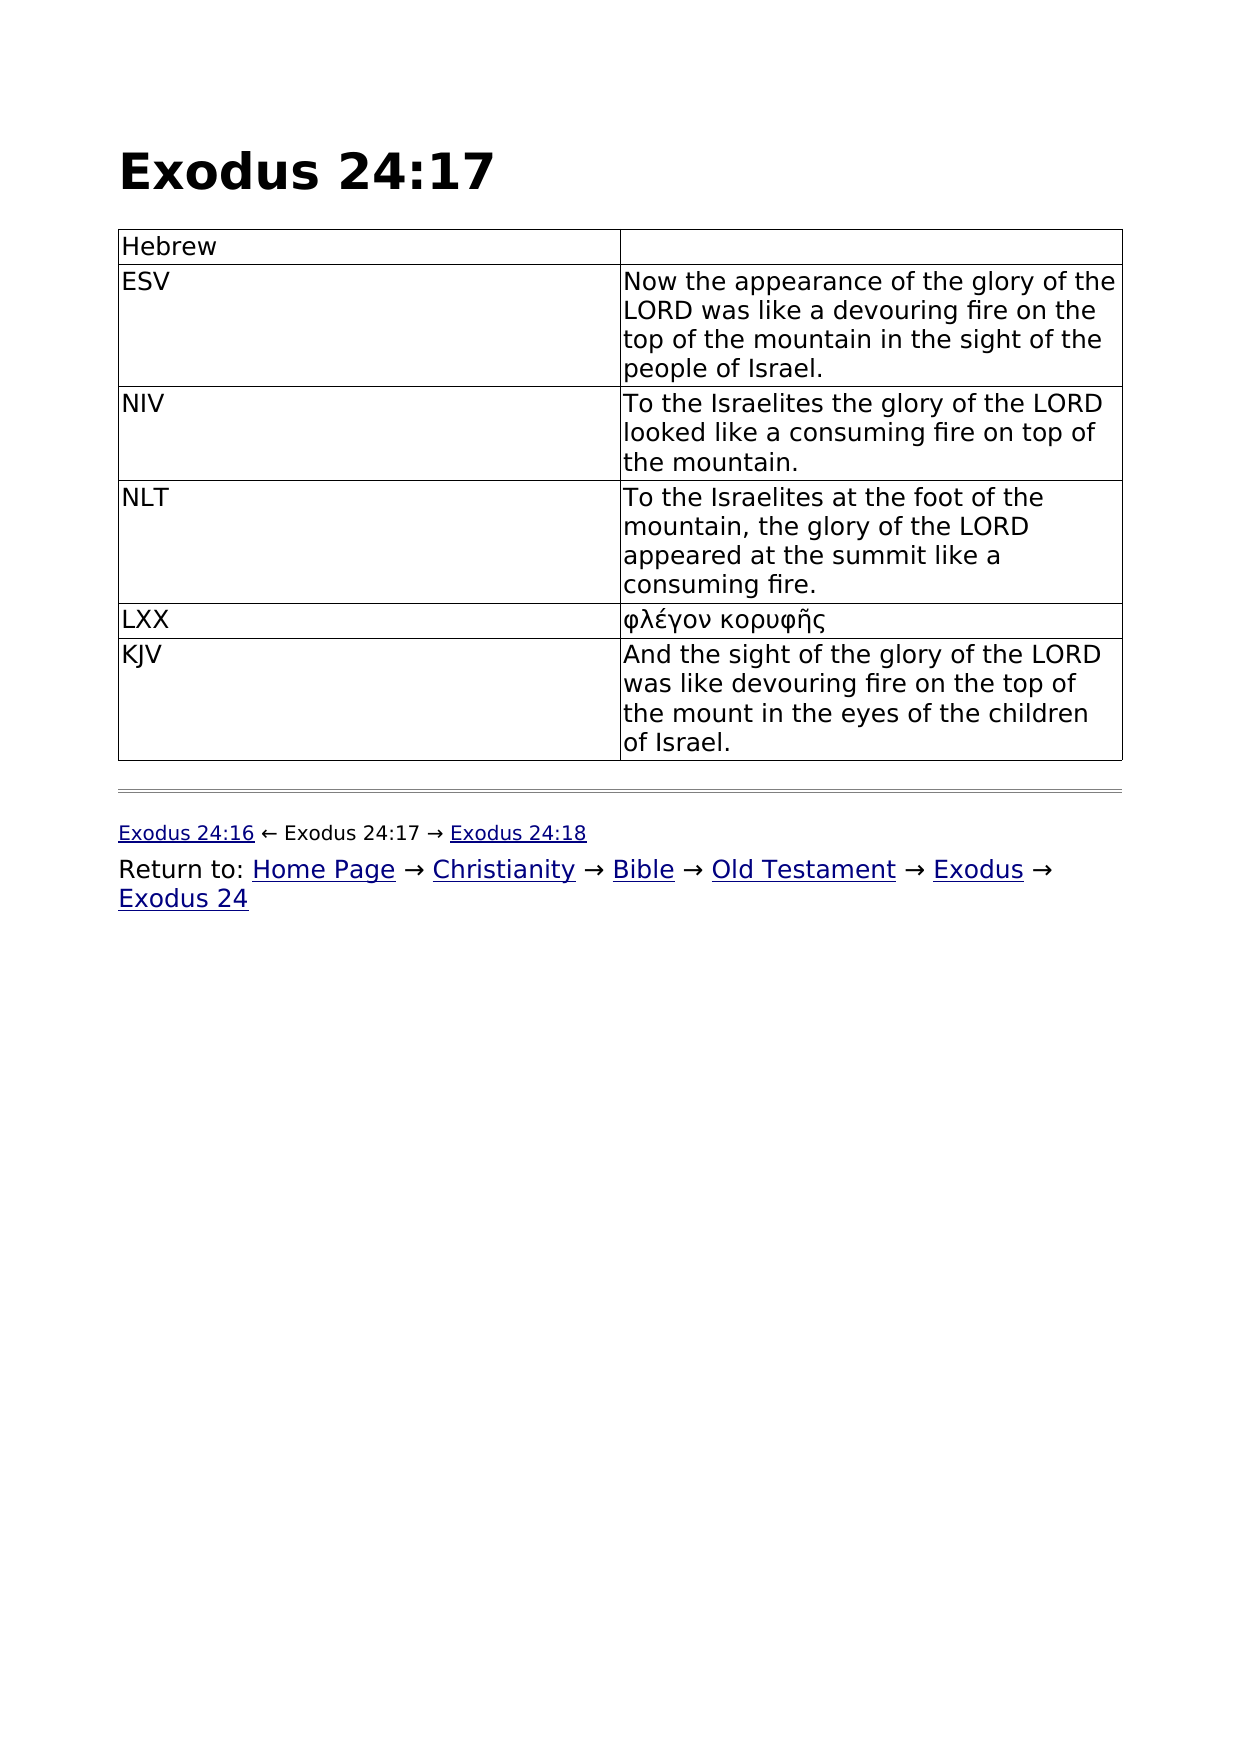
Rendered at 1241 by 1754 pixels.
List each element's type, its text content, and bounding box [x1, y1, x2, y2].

table_cell ESV [119, 265, 620, 386]
subtitle Exodus 24:17 [118, 143, 1122, 201]
table_cell φλέγον κορυφῆς [621, 604, 1122, 637]
table_cell NLT [119, 481, 620, 602]
table_cell To the Israelites at the foot of the mountain, the glory of the LORD appeared at the summit like a consuming fire. [621, 481, 1122, 602]
table_cell LXX [119, 604, 620, 637]
table_cell To the Israelites the glory of the LORD looked like a consuming fire on top of the mountain. [621, 387, 1122, 480]
table_cell KJV [119, 639, 620, 760]
text Exodus 24:16 ← Exodus 24:17 → Exodus 24:18 [118, 821, 1122, 855]
table_header Hebrew [119, 230, 620, 264]
table_header [621, 230, 1122, 264]
table_cell NIV [119, 387, 620, 480]
table_cell Now the appearance of the glory of the LORD was like a devouring fire on the top of the mountain in the sight of the people of Israel. [621, 265, 1122, 386]
table_cell And the sight of the glory of the LORD was like devouring fire on the top of the mount in the eyes of the children of Israel. [621, 639, 1122, 760]
text Return to: Home Page → Christianity → Bible → Old Testament → Exodus → Exodus 24 [118, 855, 1122, 914]
